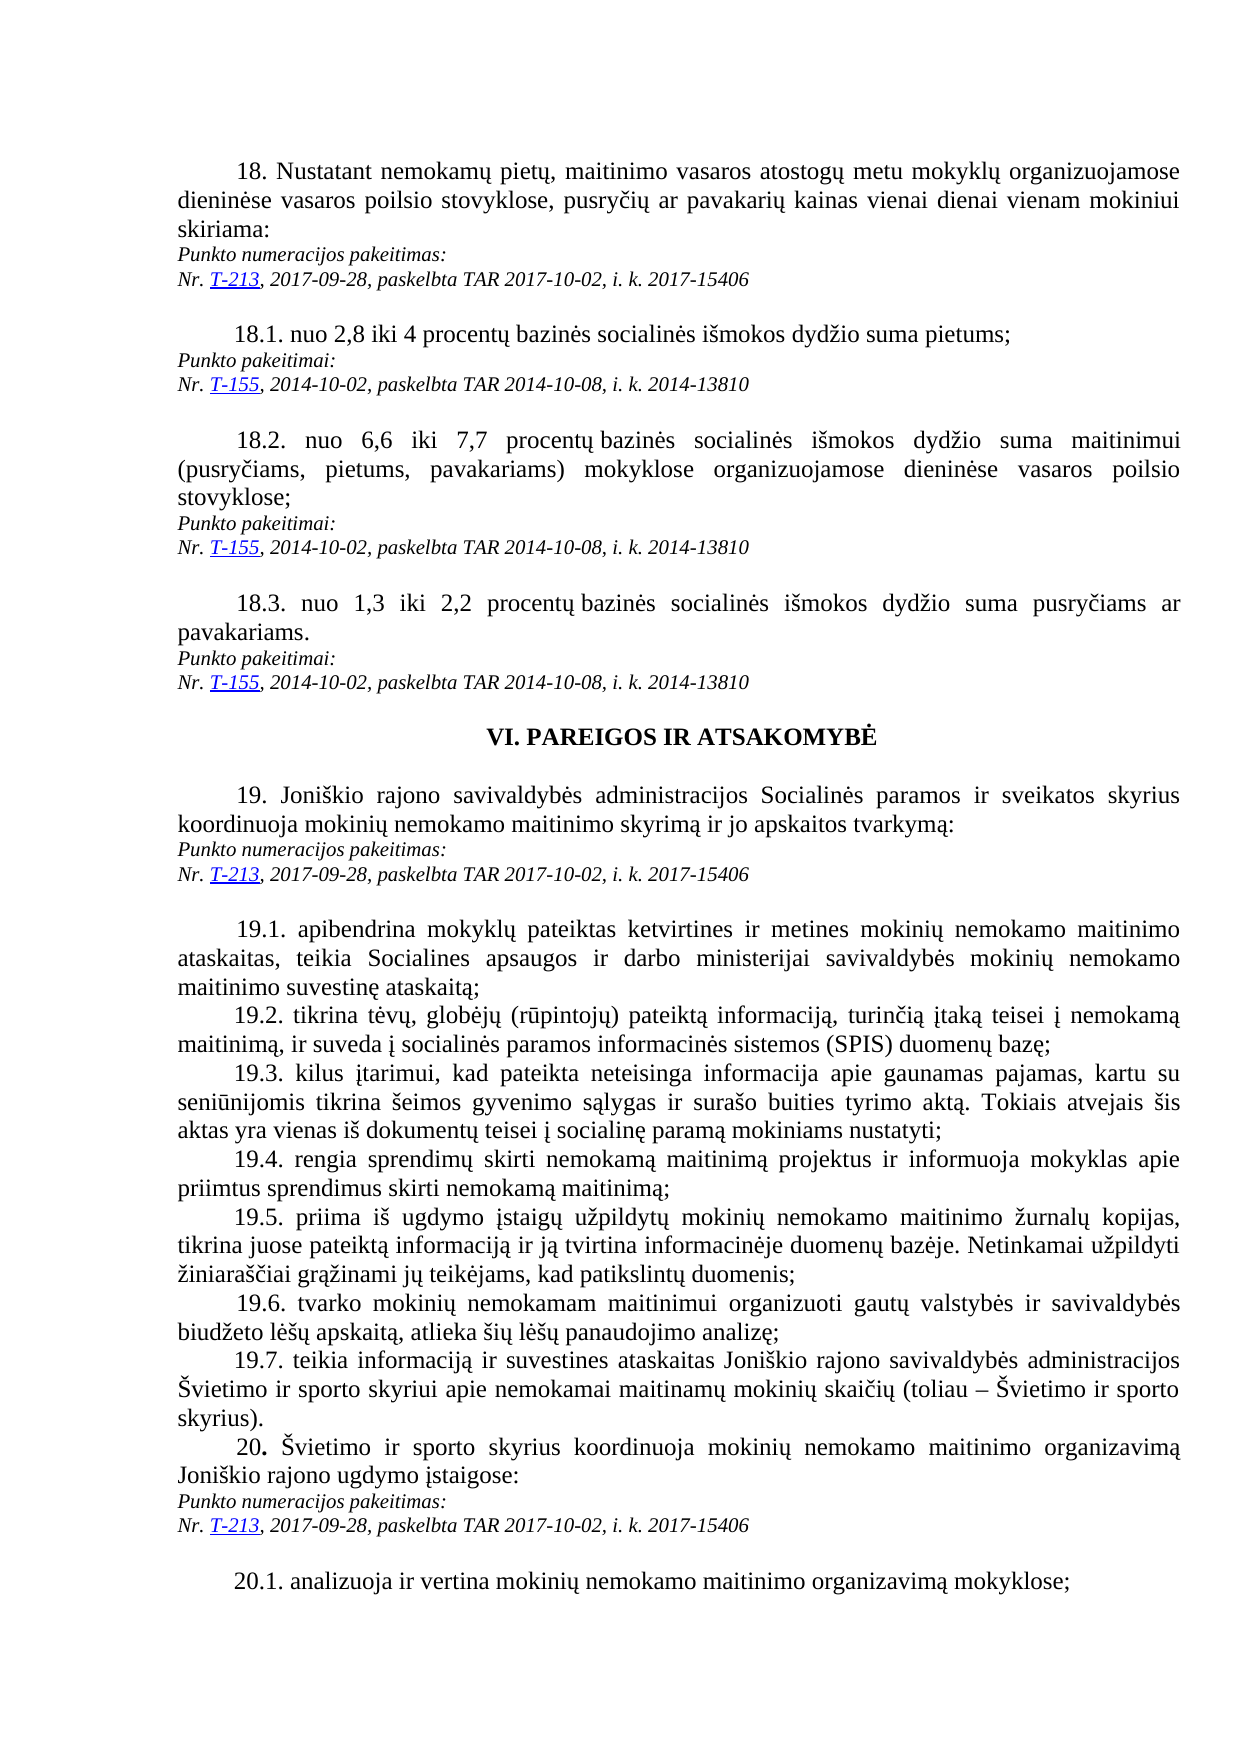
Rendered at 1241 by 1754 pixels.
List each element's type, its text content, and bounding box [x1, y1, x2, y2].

text Punkto numeracijos pakeitimas: [177, 242, 1181, 266]
text 18. Nustatant nemokamų pietų, maitinimo vasaros atostogų metu mokyklų organizuojamose dieninėse vasaros poilsio stovyklose, pusryčių ar pavakarių kainas vienai dienai vienam mokiniui skiriama: [177, 156, 1181, 242]
text 19.1. apibendrina mokyklų pateiktas ketvirtines ir metines mokinių nemokamo maitinimo ataskaitas, teikia Socialines apsaugos ir darbo ministerijai savivaldybės mokinių nemokamo maitinimo suvestinę ataskaitą; [177, 914, 1181, 1001]
text 19.6. tvarko mokinių nemokamam maitinimui organizuoti gautų valstybės ir savivaldybės biudžeto lėšų apskaitą, atlieka šių lėšų panaudojimo analizę; [177, 1288, 1181, 1346]
text 19.5. priima iš ugdymo įstaigų užpildytų mokinių nemokamo maitinimo žurnalų kopijas, tikrina juose pateiktą informaciją ir ją tvirtina informacinėje duomenų bazėje. Netinkamai užpildyti žiniaraščiai grąžinami jų teikėjams, kad patikslintų duomenis; [177, 1202, 1181, 1288]
text Punkto numeracijos pakeitimas: [177, 837, 1181, 861]
text Punkto numeracijos pakeitimas: [177, 1489, 1181, 1513]
text Nr. T-155, 2014-10-02, paskelbta TAR 2014-10-08, i. k. 2014-13810 [177, 372, 1181, 396]
text Punkto pakeitimai: [177, 511, 1181, 535]
text 20.1. analizuoja ir vertina mokinių nemokamo maitinimo organizavimą mokyklose; [233, 1566, 1181, 1595]
text Punkto pakeitimai: [177, 646, 1181, 669]
text Nr. T-213, 2017-09-28, paskelbta TAR 2017-10-02, i. k. 2017-15406 [177, 861, 1181, 886]
text Punkto pakeitimai: [177, 348, 1181, 372]
text 19.4. rengia sprendimų skirti nemokamą maitinimą projektus ir informuoja mokyklas apie priimtus sprendimus skirti nemokamą maitinimą; [177, 1144, 1181, 1202]
text VI. PAREIGOS IR ATSAKOMYBĖ [177, 722, 1187, 751]
text 19. Joniškio rajono savivaldybės administracijos Socialinės paramos ir sveikatos skyrius koordinuoja mokinių nemokamo maitinimo skyrimą ir jo apskaitos tvarkymą: [177, 780, 1181, 837]
text 18.3. nuo 1,3 iki 2,2 procentų bazinės socialinės išmokos dydžio suma pusryčiams ar pavakariams. [177, 588, 1181, 646]
text Nr. T-213, 2017-09-28, paskelbta TAR 2017-10-02, i. k. 2017-15406 [177, 1513, 1181, 1537]
text Nr. T-155, 2014-10-02, paskelbta TAR 2014-10-08, i. k. 2014-13810 [177, 535, 1181, 559]
text 19.3. kilus įtarimui, kad pateikta neteisinga informacija apie gaunamas pajamas, kartu su seniūnijomis tikrina šeimos gyvenimo sąlygas ir surašo buities tyrimo aktą. Tokiais atvejais šis aktas yra vienas iš dokumentų teisei į socialinę paramą mokiniams nustatyti; [177, 1058, 1181, 1144]
text 19.2. tikrina tėvų, globėjų (rūpintojų) pateiktą informaciją, turinčią įtaką teisei į nemokamą maitinimą, ir suveda į socialinės paramos informacinės sistemos (SPIS) duomenų bazę; [177, 1001, 1181, 1058]
text Nr. T-213, 2017-09-28, paskelbta TAR 2017-10-02, i. k. 2017-15406 [177, 266, 1181, 291]
text 19.7. teikia informaciją ir suvestines ataskaitas Joniškio rajono savivaldybės administracijos Švietimo ir sporto skyriui apie nemokamai maitinamų mokinių skaičių (toliau – Švietimo ir sporto skyrius). [177, 1346, 1181, 1432]
text 20. Švietimo ir sporto skyrius koordinuoja mokinių nemokamo maitinimo organizavimą Joniškio rajono ugdymo įstaigose: [177, 1432, 1181, 1489]
text 18.2. nuo 6,6 iki 7,7 procentų bazinės socialinės išmokos dydžio suma maitinimui (pusryčiams, pietums, pavakariams) mokyklose organizuojamose dieninėse vasaros poilsio stovyklose; [177, 425, 1181, 511]
text Nr. T-155, 2014-10-02, paskelbta TAR 2014-10-08, i. k. 2014-13810 [177, 669, 1181, 694]
text 18.1. nuo 2,8 iki 4 procentų bazinės socialinės išmokos dydžio suma pietums; [177, 319, 1200, 348]
